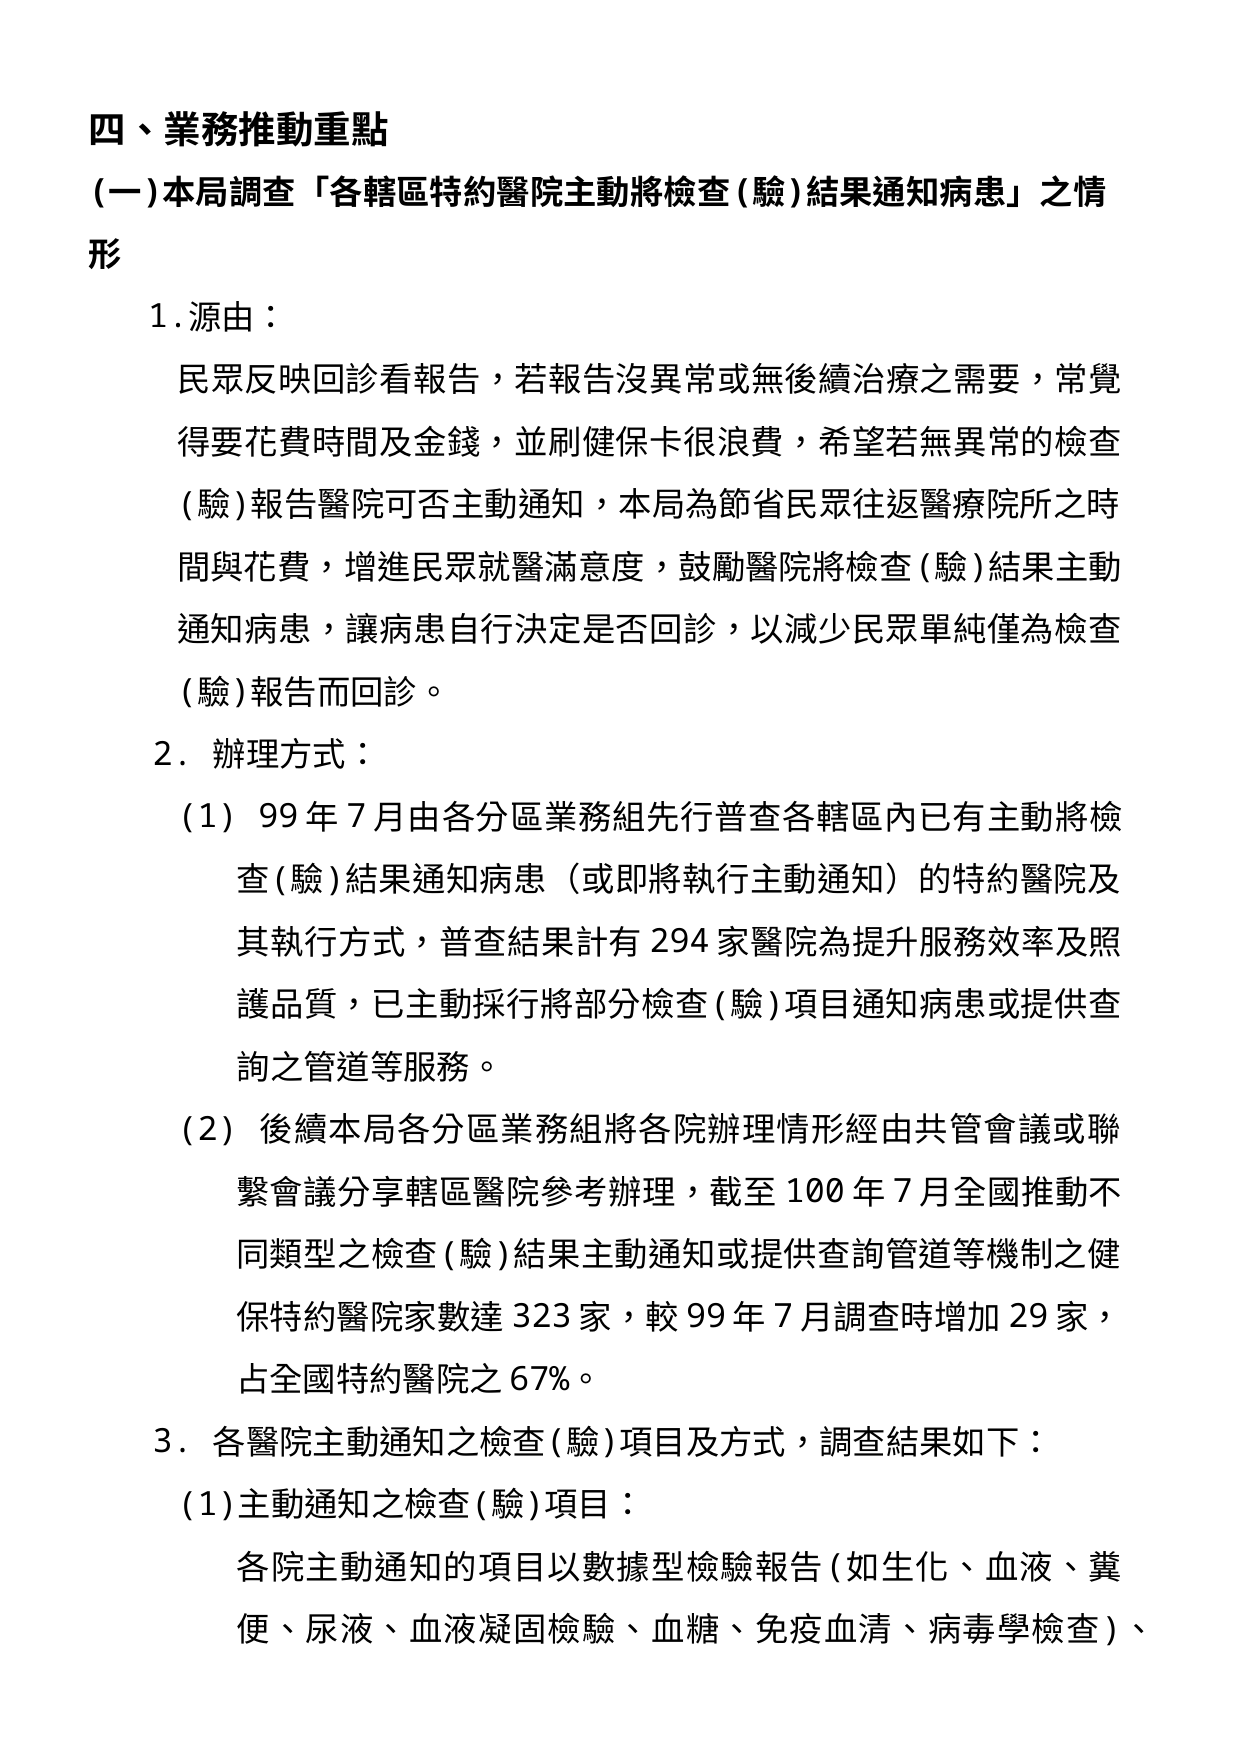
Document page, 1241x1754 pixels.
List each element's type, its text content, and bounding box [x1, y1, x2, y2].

text 3. 各醫院主動通知之檢查(驗)項目及方式，調查結果如下： [152, 1398, 1122, 1460]
text (一)本局調查「各轄區特約醫院主動將檢查(驗)結果通知病患」之情形 [89, 148, 1108, 273]
text 1.源由： [148, 273, 1122, 335]
text (1)主動通知之檢查(驗)項目： [177, 1460, 1122, 1523]
text 民眾反映回診看報告，若報告沒異常或無後續治療之需要，常覺得要花費時間及金錢，並刷健保卡很浪費，希望若無異常的檢查(驗)報告醫院可否主動通知，本局為節省民眾往返醫療院所之時間與花費，增進民眾就醫滿意度，鼓勵醫院將檢查(驗)結果主動通知病患，讓病患自行決定是否回診，以減少民眾單純僅為檢查(驗)報告而回診。 [177, 335, 1122, 710]
text 各院主動通知的項目以數據型檢驗報告(如生化、血液、糞便、尿液、血液凝固檢驗、血糖、免疫血清、病毒學檢查)、細菌培養報告、X光檢查、心電圖、子宮頸抹片及乳房攝影檢查、胃鏡及大腸鏡檢、病理檢驗報告呈惡性或檢驗報告異常（達危險臨界值）者為主。 [236, 1523, 1122, 1648]
text 四、業務推動重點 [89, 85, 1108, 148]
text (2) 後續本局各分區業務組將各院辦理情形經由共管會議或聯繫會議分享轄區醫院參考辦理，截至100年7月全國推動不同類型之檢查(驗)結果主動通知或提供查詢管道等機制之健保特約醫院家數達323家，較99年7月調查時增加29家，占全國特約醫院之67%。 [177, 1085, 1122, 1398]
text (1) 99年7月由各分區業務組先行普查各轄區內已有主動將檢查(驗)結果通知病患（或即將執行主動通知）的特約醫院及其執行方式，普查結果計有294家醫院為提升服務效率及照護品質，已主動採行將部分檢查(驗)項目通知病患或提供查詢之管道等服務。 [177, 773, 1122, 1085]
text 2. 辦理方式： [152, 710, 1122, 773]
